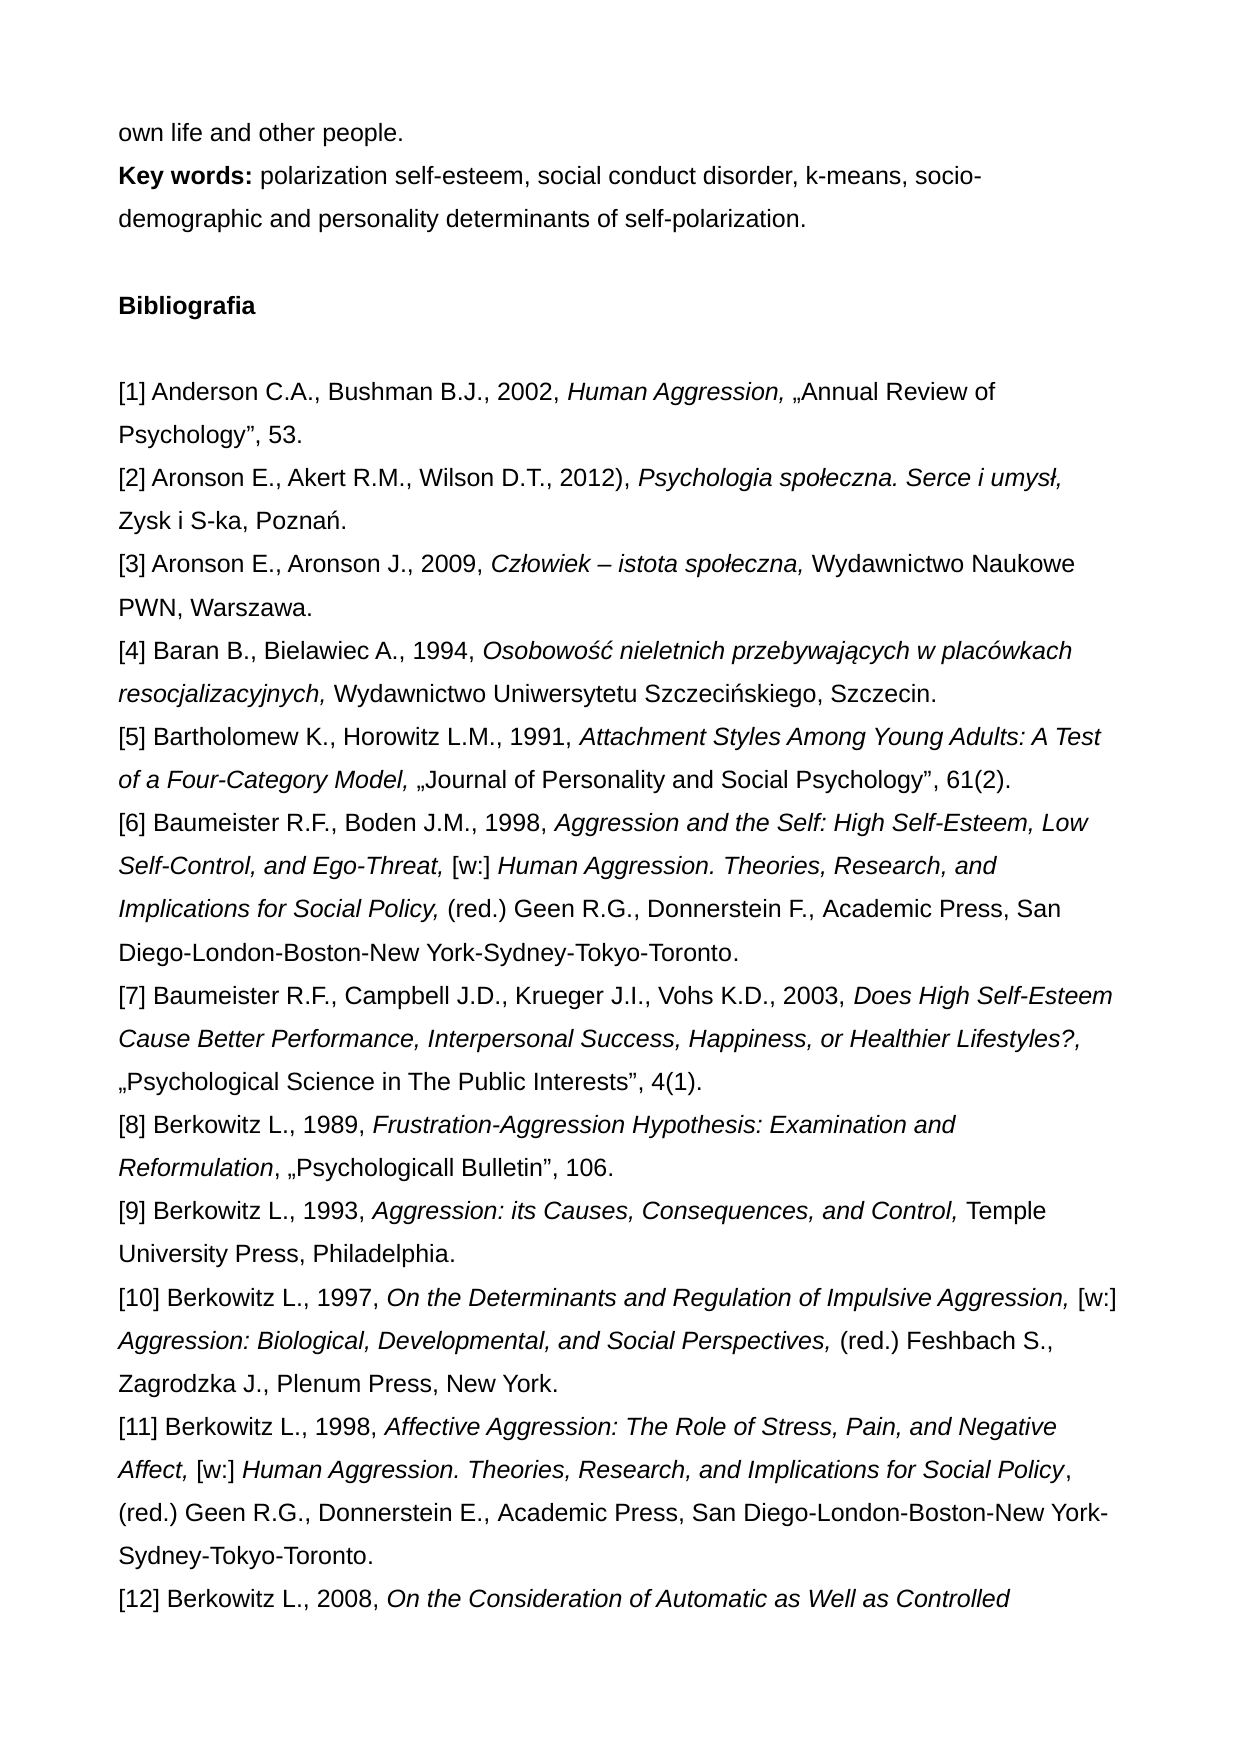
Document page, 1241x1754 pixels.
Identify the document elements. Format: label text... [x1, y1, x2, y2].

text [7] Baumeister R.F., Campbell J.D., Krueger J.I., Vohs K.D., 2003, Does High Self-Esteem Cause Better Performance, Interpersonal Success, Happiness, or Healthier Lifestyles?, „Psychological Science in The Public Interests”, 4(1). [118, 981, 1122, 1096]
text [4] Baran B., Bielawiec A., 1994, Osobowość nieletnich przebywających w placówkach resocjalizacyjnych, Wydawnictwo Uniwersytetu Szczecińskiego, Szczecin. [118, 636, 1122, 707]
text [2] Aronson E., Akert R.M., Wilson D.T., 2012), Psychologia społeczna. Serce i umysł, Zysk i S-ka, Poznań. [118, 463, 1122, 535]
text Key words: polarization self-esteem, social conduct disorder, k-means, socio-demographic and personality determinants of self-polarization. [118, 161, 1122, 233]
text [8] Berkowitz L., 1989, Frustration-Aggression Hypothesis: Examination and Reformulation, „Psychologicall Bulletin”, 106. [118, 1110, 1122, 1182]
text [5] Bartholomew K., Horowitz L.M., 1991, Attachment Styles Among Young Adults: A Test of a Four-Category Model, „Journal of Personality and Social Psychology”, 61(2). [118, 722, 1122, 794]
text [11] Berkowitz L., 1998, Affective Aggression: The Role of Stress, Pain, and Negative Affect, [w:] Human Aggression. Theories, Research, and Implications for Social Policy, (red.) Geen R.G., Donnerstein E., Academic Press, San Diego-London-Boston-New York-Sydney-Tokyo-Toronto. [118, 1412, 1122, 1570]
subtitle Bibliografia [118, 291, 1122, 319]
text [9] Berkowitz L., 1993, Aggression: its Causes, Consequences, and Control, Temple University Press, Philadelphia. [118, 1196, 1122, 1268]
text [3] Aronson E., Aronson J., 2009, Człowiek – istota społeczna, Wydawnictwo Naukowe PWN, Warszawa. [118, 549, 1122, 621]
text own life and other people. [118, 118, 1122, 147]
text [12] Berkowitz L., 2008, On the Consideration of Automatic as Well as Controlled [118, 1584, 1122, 1613]
text [6] Baumeister R.F., Boden J.M., 1998, Aggression and the Self: High Self-Esteem, Low Self-Control, and Ego-Threat, [w:] Human Aggression. Theories, Research, and Implications for Social Policy, (red.) Geen R.G., Donnerstein F., Academic Press, San Diego-London-Boston-New York-Sydney-Tokyo-Toronto. [118, 808, 1122, 966]
text [1] Anderson C.A., Bushman B.J., 2002, Human Aggression, „Annual Review of Psychology”, 53. [118, 377, 1122, 449]
text [10] Berkowitz L., 1997, On the Determinants and Regulation of Impulsive Aggression, [w:] Aggression: Biological, Developmental, and Social Perspectives, (red.) Feshbach S., Zagrodzka J., Plenum Press, New York. [118, 1282, 1122, 1397]
